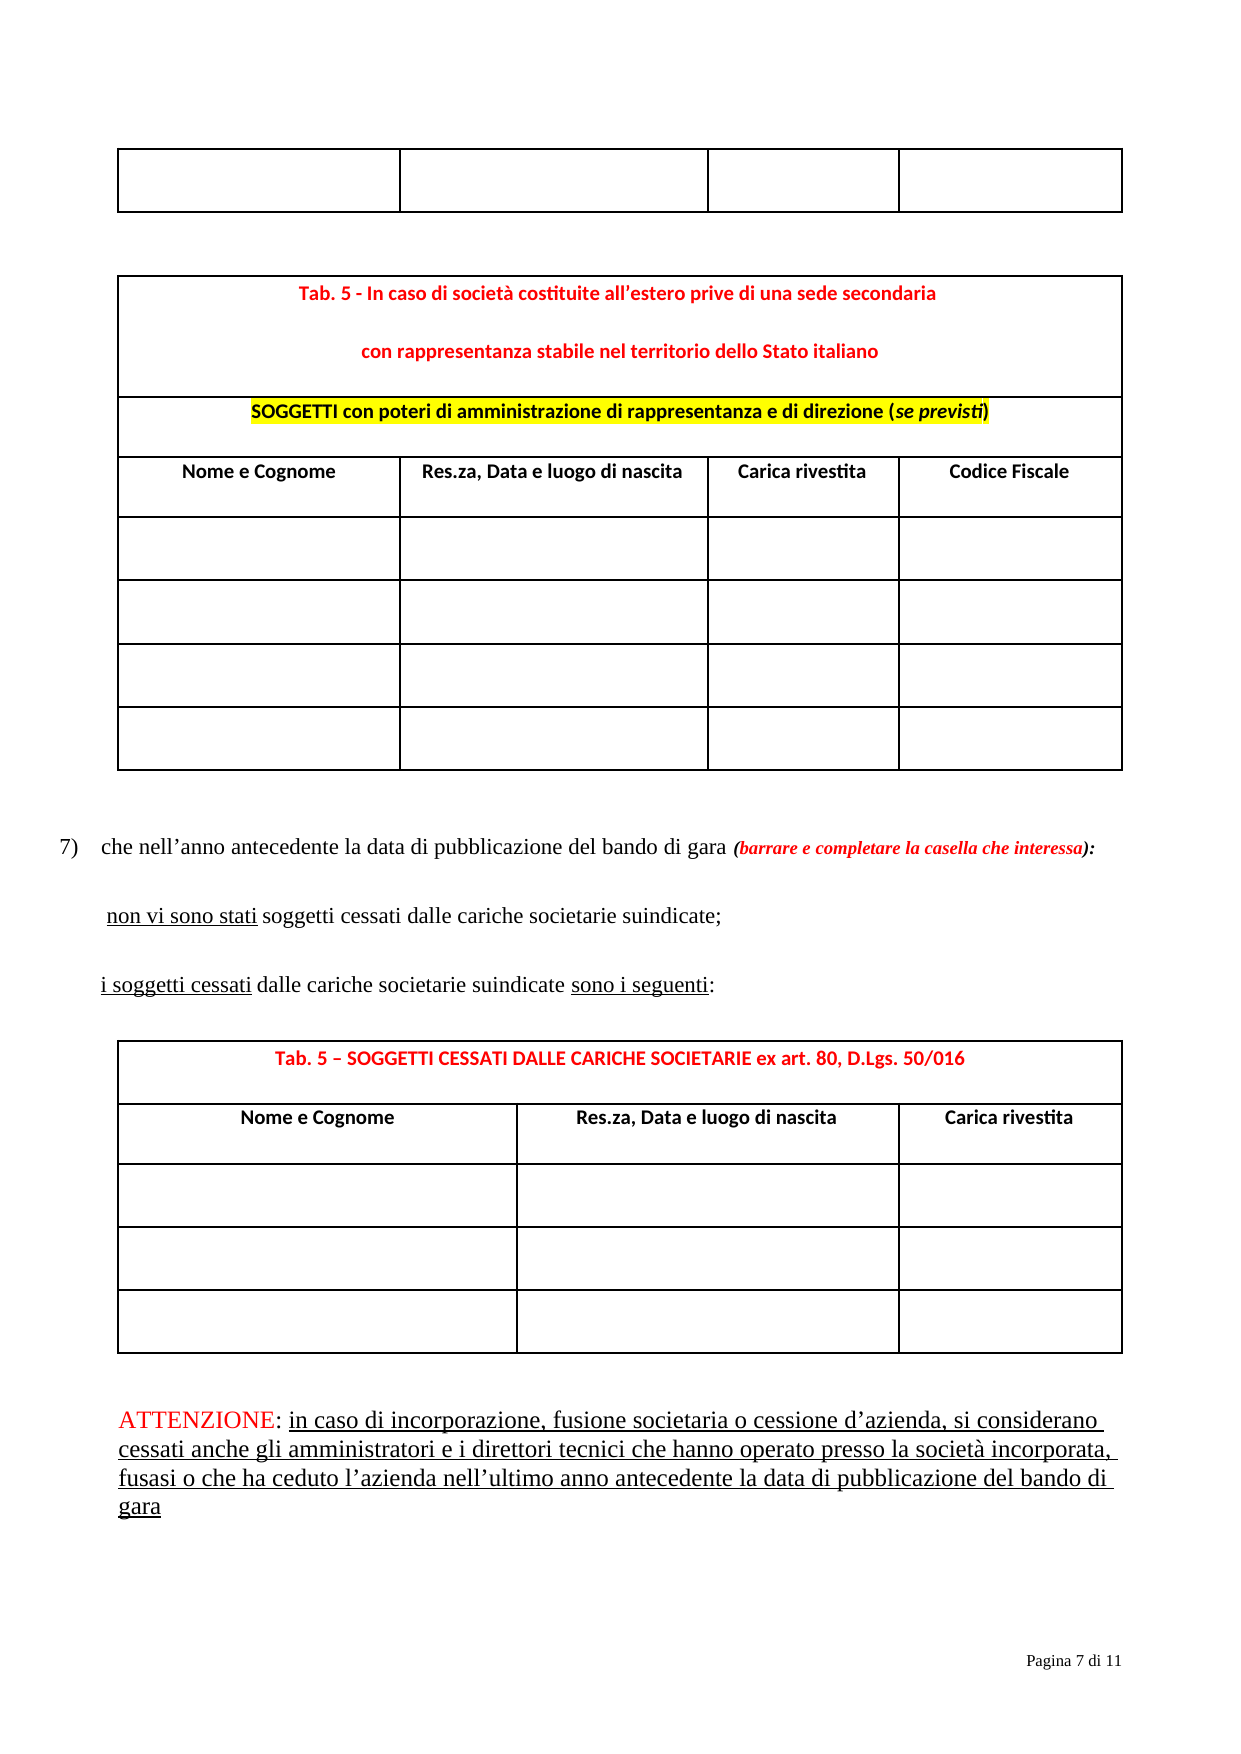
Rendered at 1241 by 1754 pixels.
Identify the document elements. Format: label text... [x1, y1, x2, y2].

table_cell [119, 150, 399, 211]
table_cell [119, 1291, 516, 1352]
table_cell [900, 1165, 1121, 1226]
table_cell [119, 1228, 516, 1289]
table_cell [900, 150, 1121, 211]
table_cell [401, 581, 707, 642]
table_cell Res.za, Data e luogo di nascita [401, 458, 707, 516]
table_cell [518, 1228, 898, 1289]
table_cell [119, 1165, 516, 1226]
table_header Tab. 5 - In caso di società costituite all’estero prive di una sede secondaria con rappresentanza stabile nel territorio dello Stato italiano [119, 277, 1121, 396]
table_cell [401, 150, 707, 211]
table_cell SOGGETTI con poteri di amministrazione di rappresentanza e di direzione (se previsti) [119, 398, 1121, 456]
table_cell [709, 518, 898, 579]
table_cell [900, 1228, 1121, 1289]
text 7) che nell’anno antecedente la data di pubblicazione del bando di gara (barrare e completare la casella che interessa): [59, 833, 1122, 859]
table_cell [401, 708, 707, 769]
table_cell Res.za, Data e luogo di nascita [518, 1105, 898, 1162]
table_cell [518, 1291, 898, 1352]
table_cell [900, 645, 1121, 706]
table_cell [401, 518, 707, 579]
table_cell Carica rivestita [709, 458, 898, 516]
table_cell [709, 581, 898, 642]
table_cell [119, 708, 399, 769]
table_header Tab. 5 – SOGGETTI CESSATI DALLE CARICHE SOCIETARIE ex art. 80, D.Lgs. 50/016 [119, 1042, 1121, 1102]
table_cell [119, 581, 399, 642]
text non vi sono stati soggetti cessati dalle cariche societarie suindicate; [106, 902, 1122, 928]
table_cell Carica rivestita [900, 1105, 1121, 1162]
table_cell [900, 581, 1121, 642]
table_cell [900, 1291, 1121, 1352]
table_cell [119, 645, 399, 706]
text ATTENZIONE: in caso di incorporazione, fusione societaria o cessione d’azienda, si considerano cessati anche gli amministratori e i direttori tecnici che hanno operato presso la società incorporata, fusasi o che ha ceduto l’azienda nell’ultimo anno antecedente la data di pubblicazione del bando di gara [118, 1405, 1122, 1520]
table_cell [709, 150, 898, 211]
table_cell Nome e Cognome [119, 1105, 516, 1162]
table_cell Nome e Cognome [119, 458, 399, 516]
table_cell Codice Fiscale [900, 458, 1121, 516]
table_cell [401, 645, 707, 706]
table_cell [900, 518, 1121, 579]
table_cell [900, 708, 1121, 769]
text i soggetti cessati dalle cariche societarie suindicate sono i seguenti: [100, 971, 1122, 997]
table_cell [518, 1165, 898, 1226]
table_cell [709, 708, 898, 769]
table_cell [709, 645, 898, 706]
table_cell [119, 518, 399, 579]
